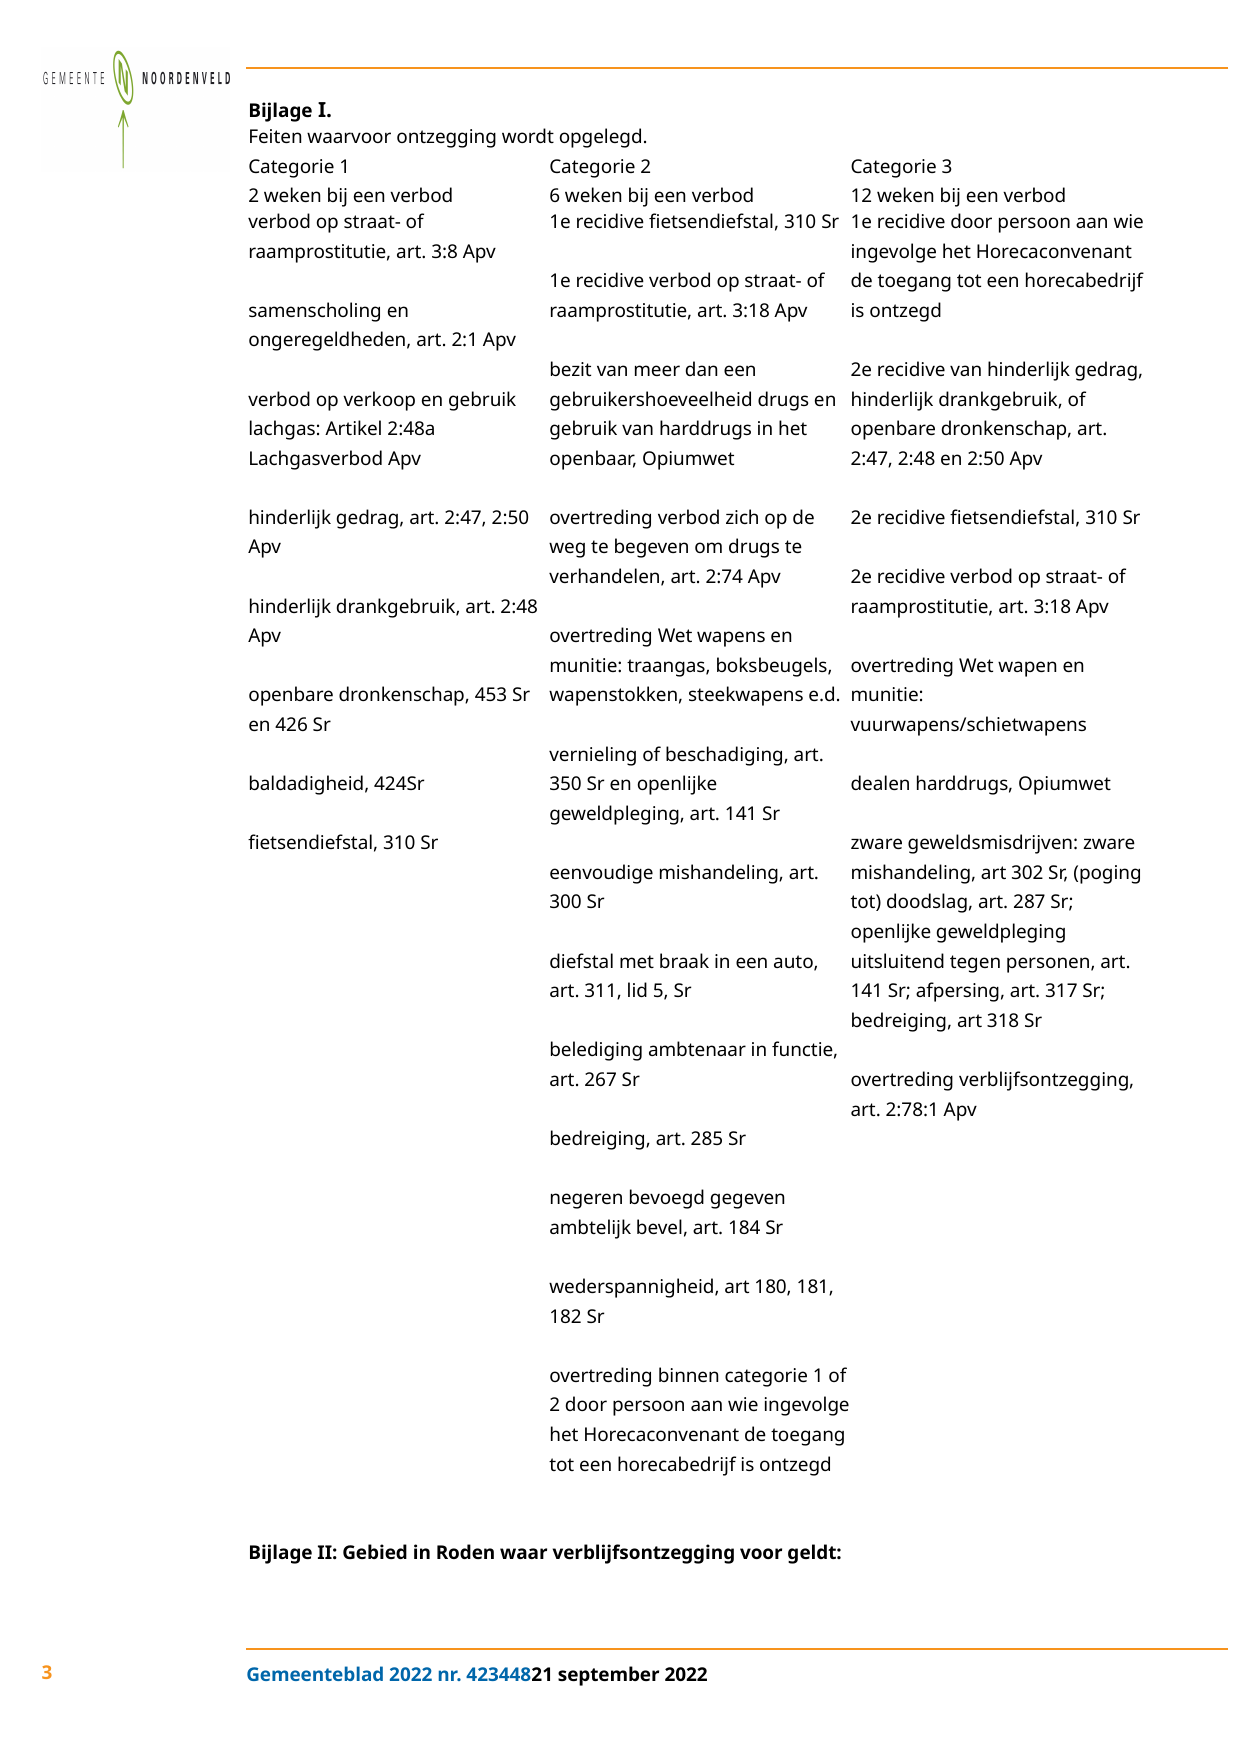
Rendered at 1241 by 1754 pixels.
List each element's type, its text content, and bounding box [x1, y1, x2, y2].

table_cell 1e recidive fietsendiefstal, 310 Sr 1e recidive verbod op straat- of raamprostitutie, art. 3:18 Apv bezit van meer dan een gebruikershoeveelheid drugs en gebruik van harddrugs in het openbaar, Opiumwet overtreding verbod zich op de weg te begeven om drugs te verhandelen, art. 2:74 Apv overtreding Wet wapens en munitie: traangas, boksbeugels, wapenstokken, steekwapens e.d. vernieling of beschadiging, art. 350 Sr en openlijke geweldpleging, art. 141 Sr eenvoudige mishandeling, art. 300 Sr diefstal met braak in een auto, art. 311, lid 5, Sr belediging ambtenaar in functie, art. 267 Sr bedreiging, art. 285 Sr negeren bevoegd gegeven ambtelijk bevel, art. 184 Sr wederspannigheid, art 180, 181, 182 Sr overtreding binnen categorie 1 of 2 door persoon aan wie ingevolge het Horecaconvenant de toegang tot een horecabedrijf is ontzegd [549, 208, 850, 1506]
table_cell verbod op straat- of raamprostitutie, art. 3:8 Apv samenscholing en ongeregeldheden, art. 2:1 Apv verbod op verkoop en gebruik lachgas: Artikel 2:48a Lachgasverbod Apv hinderlijk gedrag, art. 2:47, 2:50 Apv hinderlijk drankgebruik, art. 2:48 Apv openbare dronkenschap, 453 Sr en 426 Sr baldadigheid, 424Sr fietsendiefstal, 310 Sr [248, 208, 549, 1506]
text Bijlage II: Gebied in Roden waar verblijfsontzegging voor geldt: [248, 1539, 1152, 1565]
text Bijlage I. [248, 95, 1152, 123]
table_header Categorie 3 12 weken bij een verbod [850, 153, 1152, 208]
table_header Categorie 2 6 weken bij een verbod [549, 153, 850, 208]
table_cell 1e recidive door persoon aan wie ingevolge het Horecaconvenant de toegang tot een horecabedrijf is ontzegd 2e recidive van hinderlijk gedrag, hinderlijk drankgebruik, of openbare dronkenschap, art. 2:47, 2:48 en 2:50 Apv 2e recidive fietsendiefstal, 310 Sr 2e recidive verbod op straat- of raamprostitutie, art. 3:18 Apv overtreding Wet wapen en munitie: vuurwapens/schietwapens dealen harddrugs, Opiumwet zware geweldsmisdrijven: zware mishandeling, art 302 Sr, (poging tot) doodslag, art. 287 Sr; openlijke geweldpleging uitsluitend tegen personen, art. 141 Sr; afpersing, art. 317 Sr; bedreiging, art 318 Sr overtreding verblijfsontzegging, art. 2:78:1 Apv [850, 208, 1152, 1506]
picture [41, 47, 231, 172]
table_header Categorie 1 2 weken bij een verbod [248, 153, 549, 208]
text Feiten waarvoor ontzegging wordt opgelegd. [248, 123, 1152, 149]
